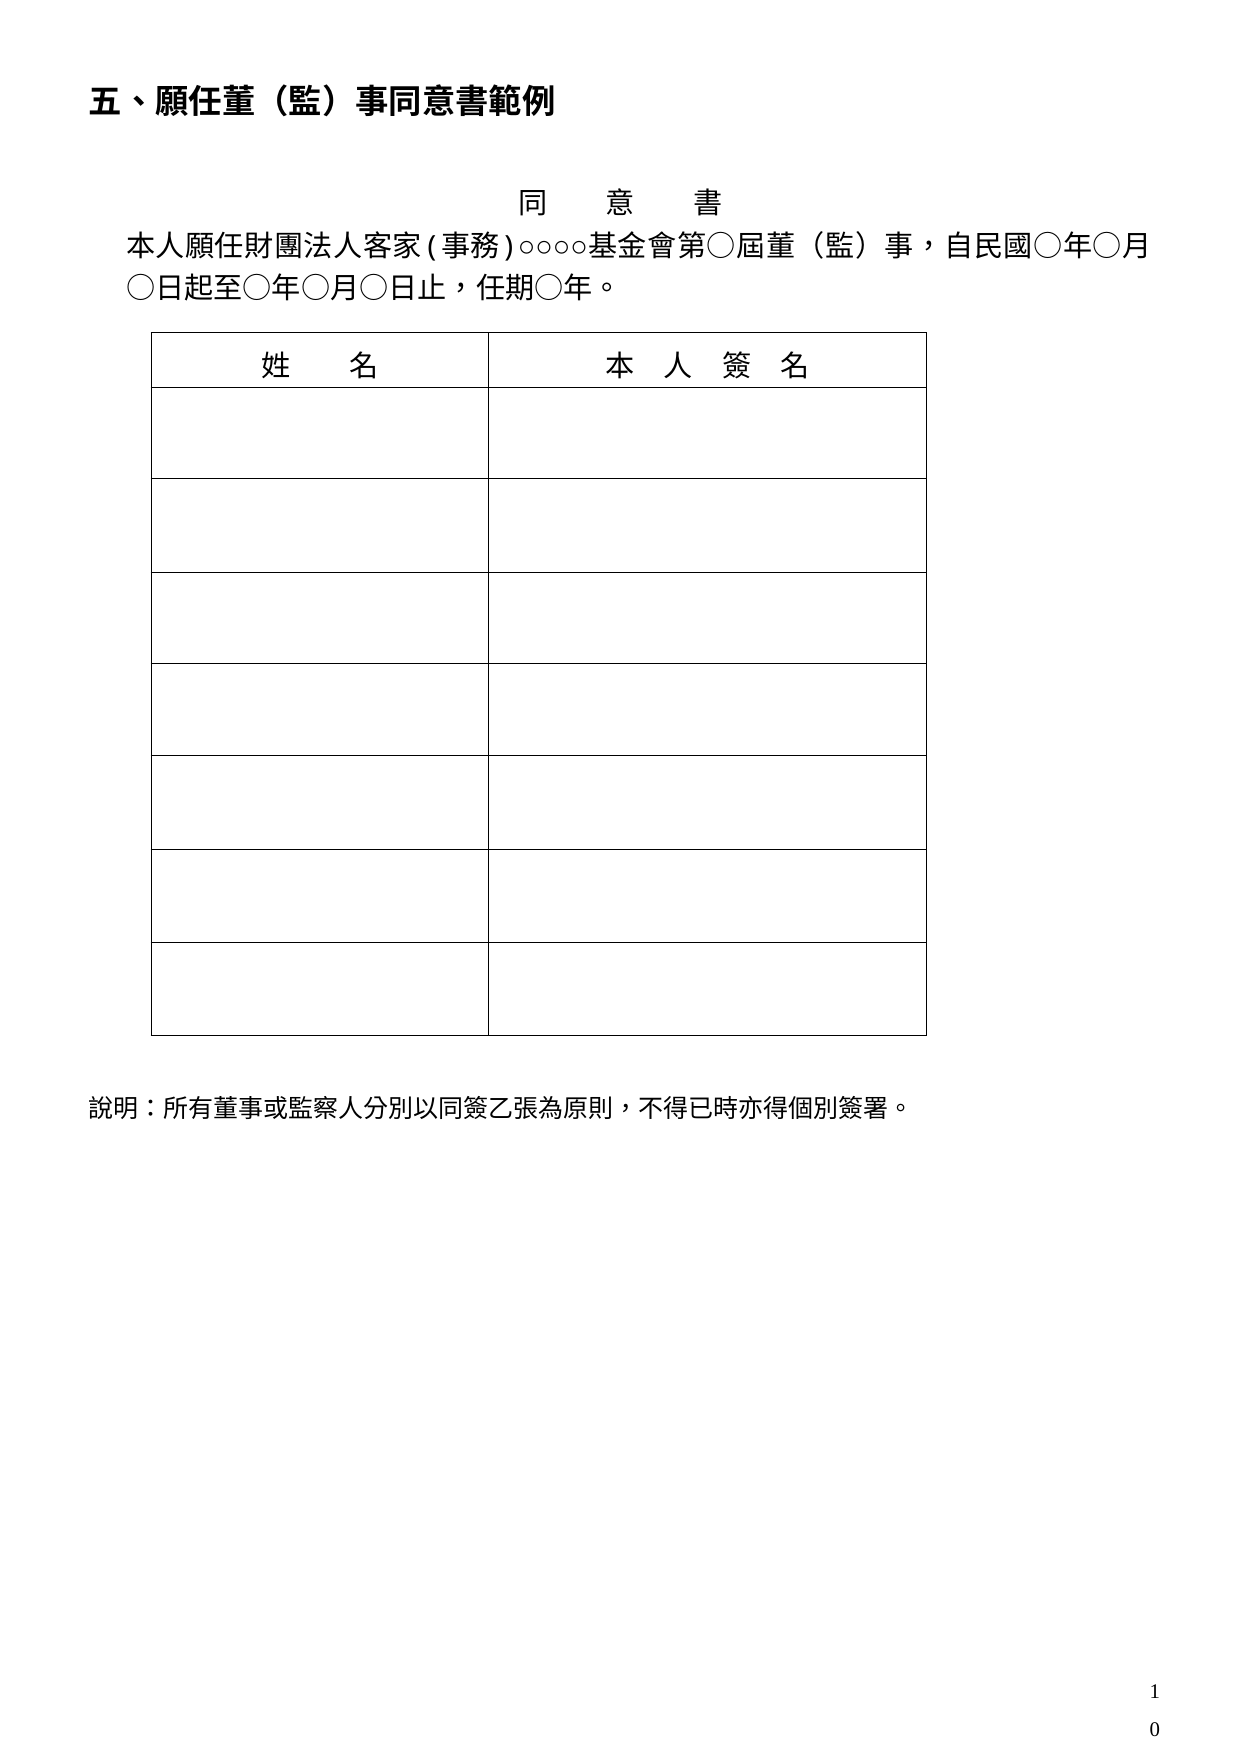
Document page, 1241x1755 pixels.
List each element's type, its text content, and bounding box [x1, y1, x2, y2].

table_header 姓 名 [152, 333, 488, 387]
text 同 意 書 [89, 180, 1152, 222]
table_cell [152, 756, 488, 849]
table_cell [489, 943, 926, 1035]
table_cell [489, 388, 926, 478]
text 說明：所有董事或監察人分別以同簽乙張為原則，不得已時亦得個別簽署。 [89, 1087, 1152, 1124]
table_cell [152, 479, 488, 572]
table_cell [152, 943, 488, 1035]
table_cell [152, 664, 488, 755]
table_cell [152, 388, 488, 478]
table_cell [489, 479, 926, 572]
table_cell [489, 850, 926, 942]
table_header 本 人 簽 名 [489, 333, 926, 387]
table_cell [152, 850, 488, 942]
table_cell [489, 573, 926, 663]
table_cell [489, 756, 926, 849]
table_cell [489, 664, 926, 755]
text 五、願任董（監）事同意書範例 [89, 75, 1152, 123]
table_cell [152, 573, 488, 663]
text 本人願任財團法人客家(事務)○○○○基金會第○屆董（監）事，自民國○年○月○日起至○年○月○日止，任期○年。 [126, 222, 1152, 307]
